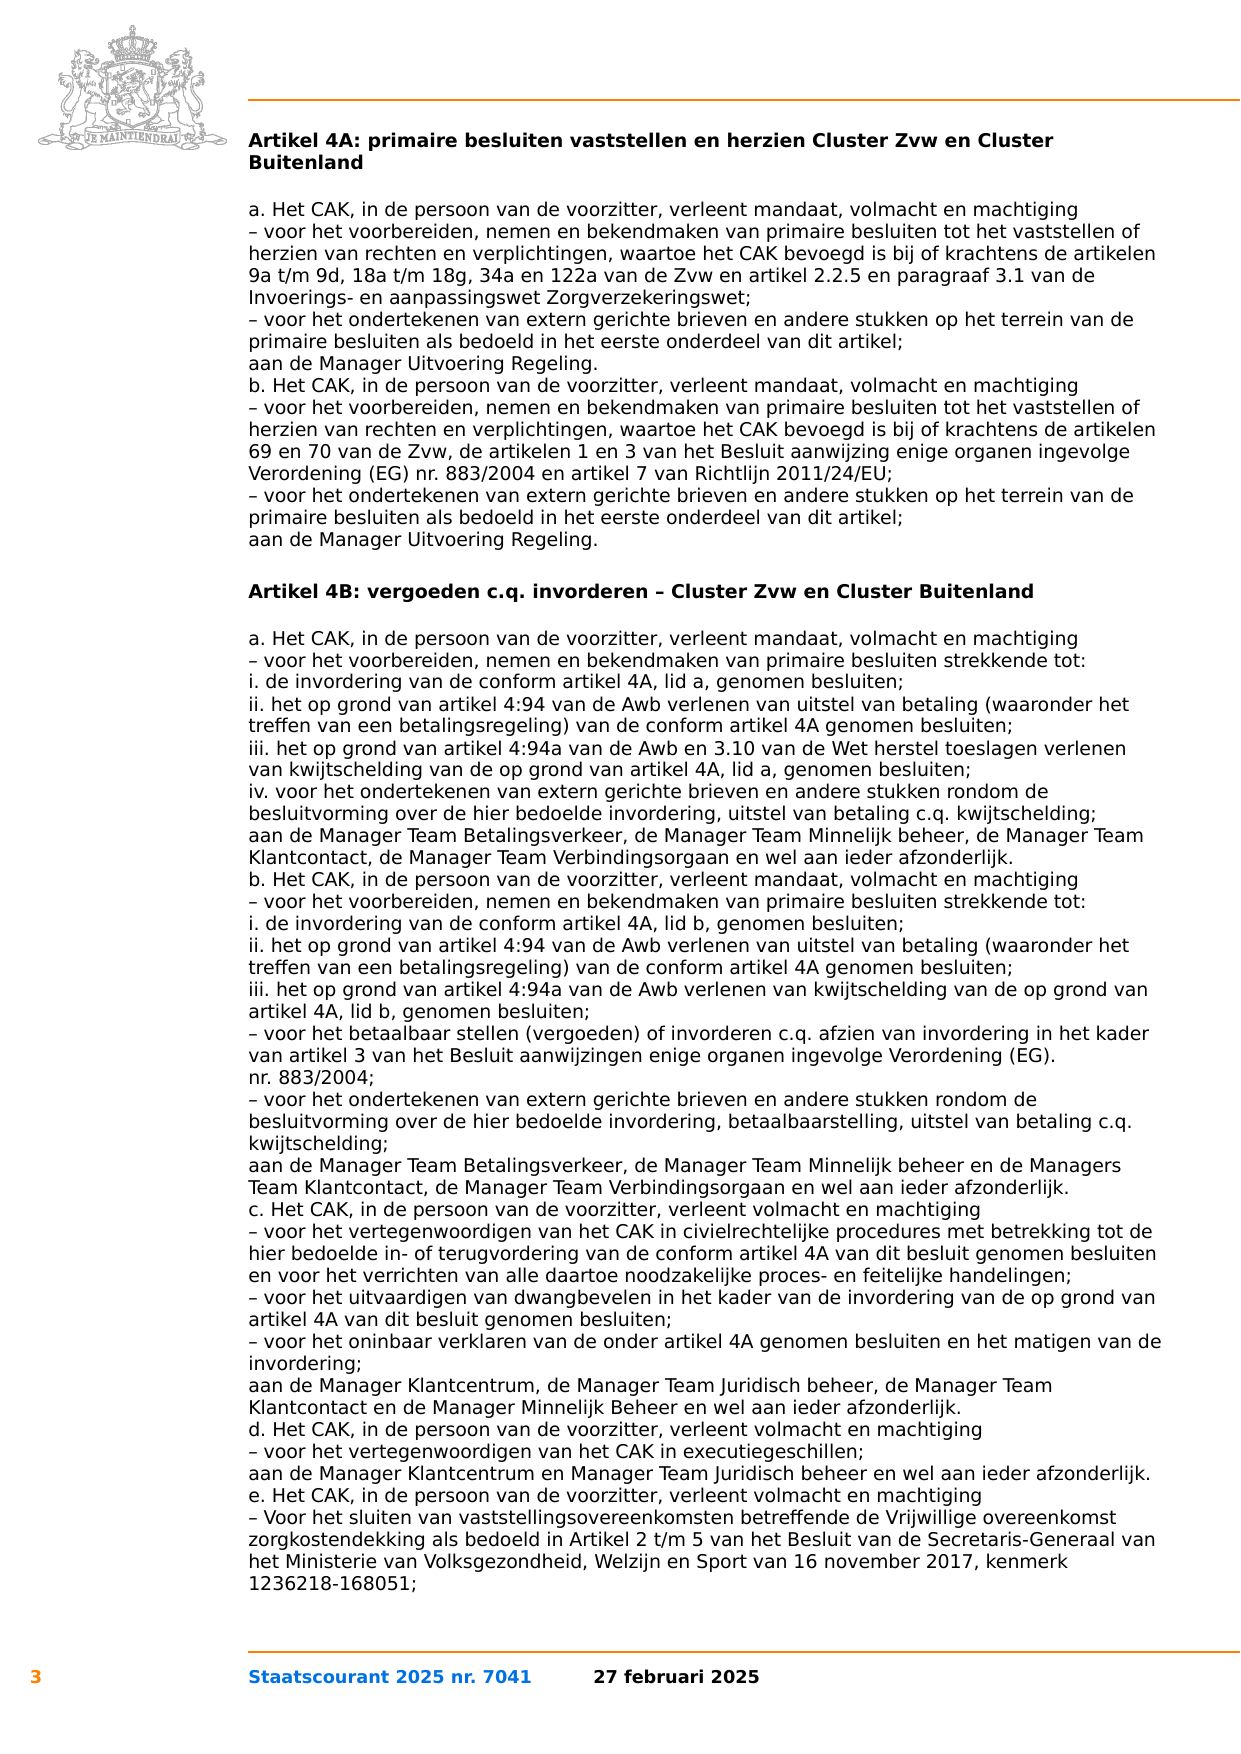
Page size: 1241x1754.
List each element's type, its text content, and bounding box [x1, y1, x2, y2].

text ii. het op grond van artikel 4:94 van de Awb verlenen van uitstel van betaling (waaronder het treffen van een betalingsregeling) van de conform artikel 4A genomen besluiten; [248, 935, 1163, 979]
text a. Het CAK, in de persoon van de voorzitter, verleent mandaat, volmacht en machtiging [248, 627, 1163, 649]
subtitle Artikel 4B: vergoeden c.q. invorderen – Cluster Zvw en Cluster Buitenland [248, 581, 1163, 602]
text – voor het betaalbaar stellen (vergoeden) of invorderen c.q. afzien van invordering in het kader van artikel 3 van het Besluit aanwijzingen enige organen ingevolge Verordening (EG). nr. 883/2004; [248, 1023, 1163, 1089]
text – Voor het sluiten van vaststellingsovereenkomsten betreffende de Vrijwillige overeenkomst zorgkostendekking als bedoeld in Artikel 2 t/m 5 van het Besluit van de Secretaris-Generaal van het Ministerie van Volksgezondheid, Welzijn en Sport van 16 november 2017, kenmerk 1236218-168051; [248, 1507, 1163, 1594]
text e. Het CAK, in de persoon van de voorzitter, verleent volmacht en machtiging [248, 1485, 1163, 1507]
text iii. het op grond van artikel 4:94a van de Awb verlenen van kwijtschelding van de op grond van artikel 4A, lid b, genomen besluiten; [248, 979, 1163, 1023]
text – voor het voorbereiden, nemen en bekendmaken van primaire besluiten strekkende tot: [248, 891, 1163, 913]
text – voor het uitvaardigen van dwangbevelen in het kader van de invordering van de op grond van artikel 4A van dit besluit genomen besluiten; [248, 1287, 1163, 1331]
text b. Het CAK, in de persoon van de voorzitter, verleent mandaat, volmacht en machtiging [248, 869, 1163, 891]
text b. Het CAK, in de persoon van de voorzitter, verleent mandaat, volmacht en machtiging [248, 375, 1163, 397]
text iv. voor het ondertekenen van extern gerichte brieven en andere stukken rondom de besluitvorming over de hier bedoelde invordering, uitstel van betaling c.q. kwijtschelding; [248, 781, 1163, 825]
text i. de invordering van de conform artikel 4A, lid b, genomen besluiten; [248, 913, 1163, 935]
text aan de Manager Team Betalingsverkeer, de Manager Team Minnelijk beheer en de Managers Team Klantcontact, de Manager Team Verbindingsorgaan en wel aan ieder afzonderlijk. [248, 1155, 1163, 1199]
text i. de invordering van de conform artikel 4A, lid a, genomen besluiten; [248, 671, 1163, 693]
text ii. het op grond van artikel 4:94 van de Awb verlenen van uitstel van betaling (waaronder het treffen van een betalingsregeling) van de conform artikel 4A genomen besluiten; [248, 693, 1163, 737]
text – voor het voorbereiden, nemen en bekendmaken van primaire besluiten tot het vaststellen of herzien van rechten en verplichtingen, waartoe het CAK bevoegd is bij of krachtens de artikelen 69 en 70 van de Zvw, de artikelen 1 en 3 van het Besluit aanwijzing enige organen ingevolge Verordening (EG) nr. 883/2004 en artikel 7 van Richtlijn 2011/24/EU; [248, 397, 1163, 484]
text aan de Manager Klantcentrum, de Manager Team Juridisch beheer, de Manager Team Klantcontact en de Manager Minnelijk Beheer en wel aan ieder afzonderlijk. [248, 1375, 1163, 1419]
text – voor het vertegenwoordigen van het CAK in civielrechtelijke procedures met betrekking tot de hier bedoelde in- of terugvordering van de conform artikel 4A van dit besluit genomen besluiten en voor het verrichten van alle daartoe noodzakelijke proces- en feitelijke handelingen; [248, 1221, 1163, 1287]
text d. Het CAK, in de persoon van de voorzitter, verleent volmacht en machtiging [248, 1419, 1163, 1441]
text – voor het ondertekenen van extern gerichte brieven en andere stukken op het terrein van de primaire besluiten als bedoeld in het eerste onderdeel van dit artikel; [248, 309, 1163, 353]
text a. Het CAK, in de persoon van de voorzitter, verleent mandaat, volmacht en machtiging [248, 199, 1163, 221]
text c. Het CAK, in de persoon van de voorzitter, verleent volmacht en machtiging [248, 1199, 1163, 1221]
text aan de Manager Uitvoering Regeling. [248, 528, 1163, 551]
picture [38, 25, 227, 150]
text – voor het oninbaar verklaren van de onder artikel 4A genomen besluiten en het matigen van de invordering; [248, 1331, 1163, 1375]
text – voor het voorbereiden, nemen en bekendmaken van primaire besluiten strekkende tot: [248, 649, 1163, 671]
text – voor het ondertekenen van extern gerichte brieven en andere stukken rondom de besluitvorming over de hier bedoelde invordering, betaalbaarstelling, uitstel van betaling c.q. kwijtschelding; [248, 1089, 1163, 1155]
text – voor het ondertekenen van extern gerichte brieven en andere stukken op het terrein van de primaire besluiten als bedoeld in het eerste onderdeel van dit artikel; [248, 484, 1163, 528]
text – voor het voorbereiden, nemen en bekendmaken van primaire besluiten tot het vaststellen of herzien van rechten en verplichtingen, waartoe het CAK bevoegd is bij of krachtens de artikelen 9a t/m 9d, 18a t/m 18g, 34a en 122a van de Zvw en artikel 2.2.5 en paragraaf 3.1 van de Invoerings- en aanpassingswet Zorgverzekeringswet; [248, 221, 1163, 309]
text aan de Manager Klantcentrum en Manager Team Juridisch beheer en wel aan ieder afzonderlijk. [248, 1463, 1163, 1485]
text aan de Manager Team Betalingsverkeer, de Manager Team Minnelijk beheer, de Manager Team Klantcontact, de Manager Team Verbindingsorgaan en wel aan ieder afzonderlijk. [248, 825, 1163, 869]
text iii. het op grond van artikel 4:94a van de Awb en 3.10 van de Wet herstel toeslagen verlenen van kwijtschelding van de op grond van artikel 4A, lid a, genomen besluiten; [248, 737, 1163, 781]
text – voor het vertegenwoordigen van het CAK in executiegeschillen; [248, 1441, 1163, 1463]
subtitle Artikel 4A: primaire besluiten vaststellen en herzien Cluster Zvw en Cluster Buitenland [248, 130, 1163, 174]
text aan de Manager Uitvoering Regeling. [248, 353, 1163, 375]
